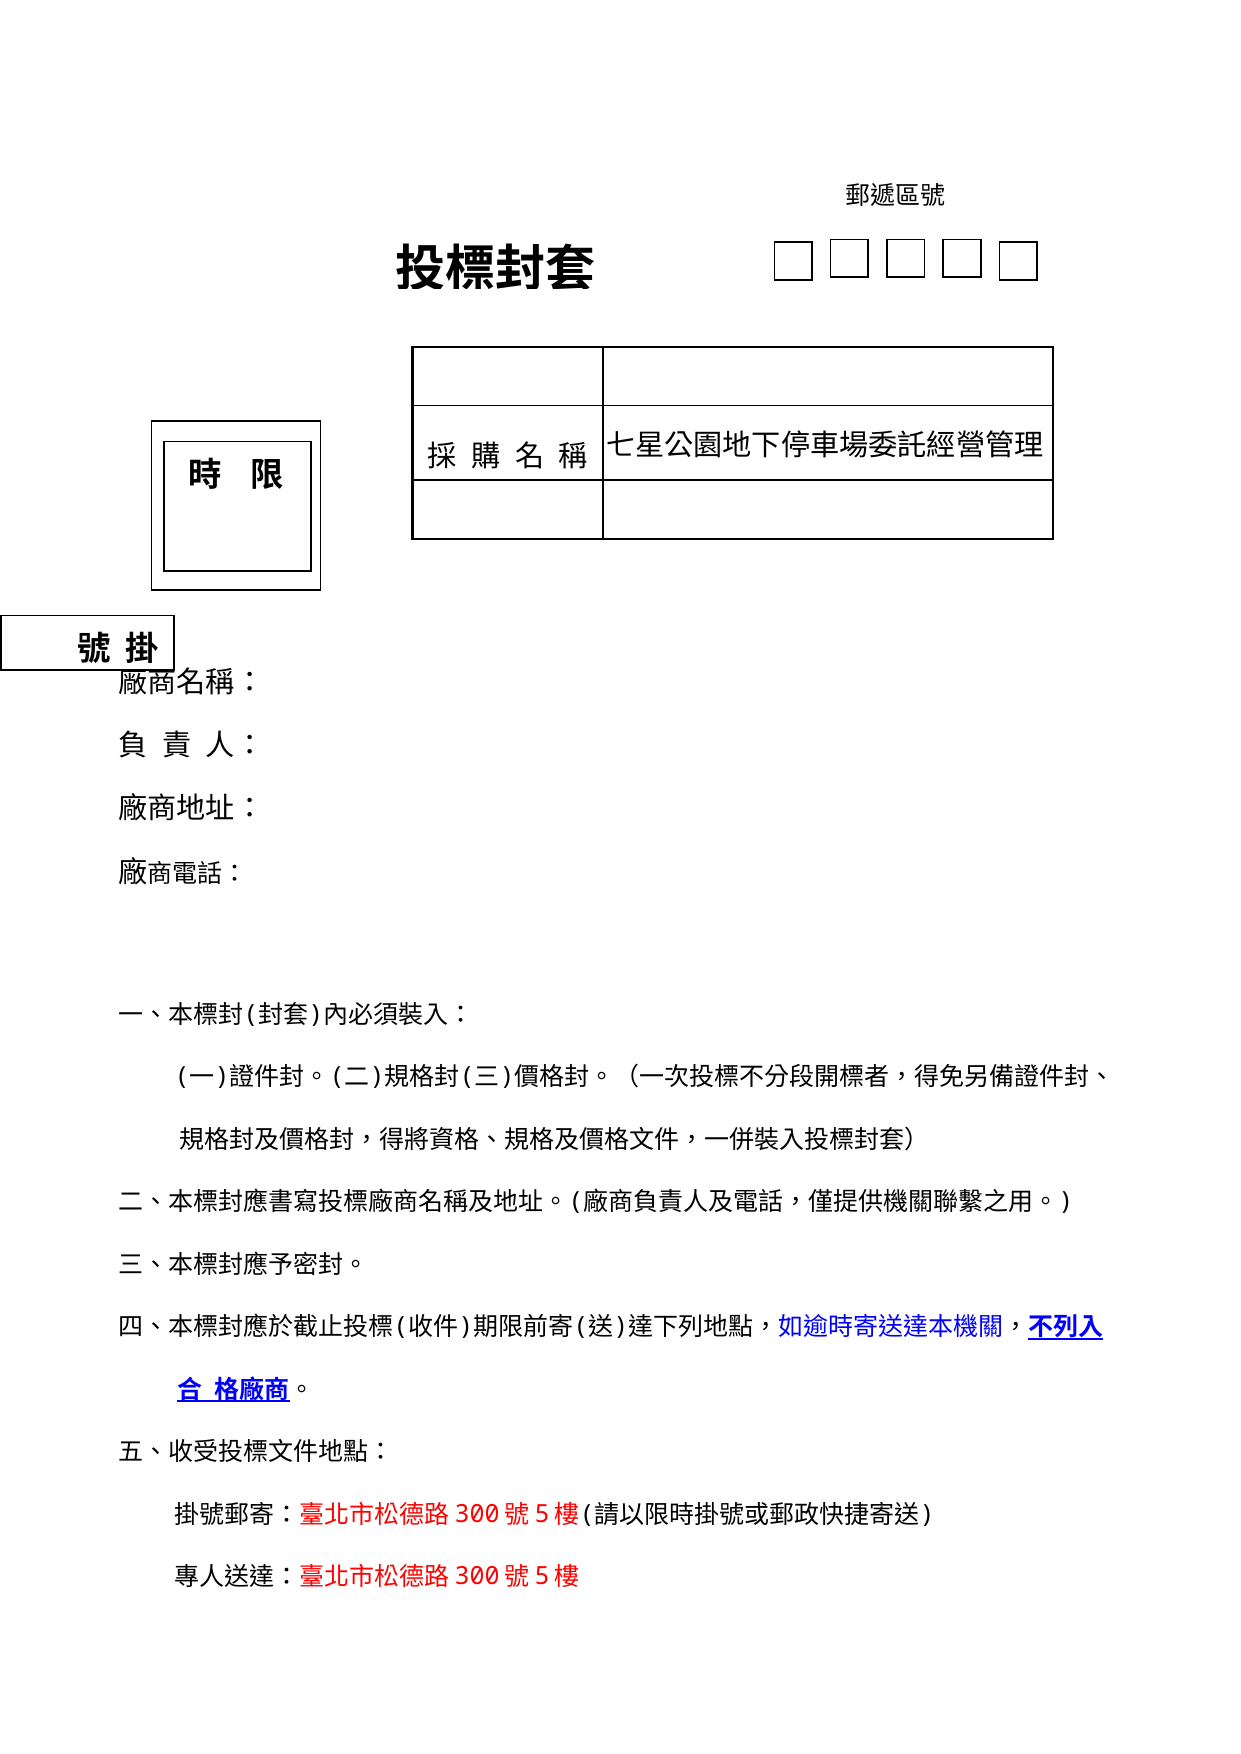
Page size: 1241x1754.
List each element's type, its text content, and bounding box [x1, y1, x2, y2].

text 四、本標封應於截止投標(收件)期限前寄(送)達下列地點，如逾時寄送達本機關，不列入合 格廠商。 [118, 1283, 1122, 1408]
text 負 責 人： [118, 722, 1122, 764]
table_cell 流 水 編 號 [414, 481, 602, 538]
text 一、本標封(封套)內必須裝入： [118, 971, 1122, 1033]
text 掛 [118, 631, 166, 654]
text 三、本標封應予密封。 [118, 1221, 1122, 1283]
text 掛號郵寄：臺北市松德路300號5樓(請以限時掛號或郵政快捷寄送) [174, 1471, 1122, 1533]
table_header 案 號 [414, 348, 602, 405]
text 專人送達：臺北市松德路300號5樓 [174, 1533, 1122, 1596]
table_cell 七星公園地下停車場委託經營管理 [604, 406, 1052, 479]
table_header 1095003 [604, 348, 1052, 405]
text 郵遞區號 [846, 184, 953, 209]
table_cell 採 購 名 稱 [414, 406, 602, 479]
text 廠商地址： [118, 785, 1122, 827]
text 投標封套 [396, 228, 684, 288]
text 二、本標封應書寫投標廠商名稱及地址。(廠商負責人及電話，僅提供機關聯繫之用。) [118, 1158, 1122, 1221]
text 五、收受投標文件地點： [118, 1408, 1122, 1471]
text 號 [69, 631, 118, 654]
table_cell [604, 481, 1052, 538]
text (一)證件封。(二)規格封(三)價格封。（一次投標不分段開標者，得免另備證件封、規格封及價格封，得將資格、規格及價格文件，一併裝入投標封套） [174, 1033, 1122, 1158]
text 廠商名稱： [118, 658, 1122, 701]
table_header 案 號 [165, 442, 310, 570]
text 廠商電話： [118, 848, 1122, 891]
